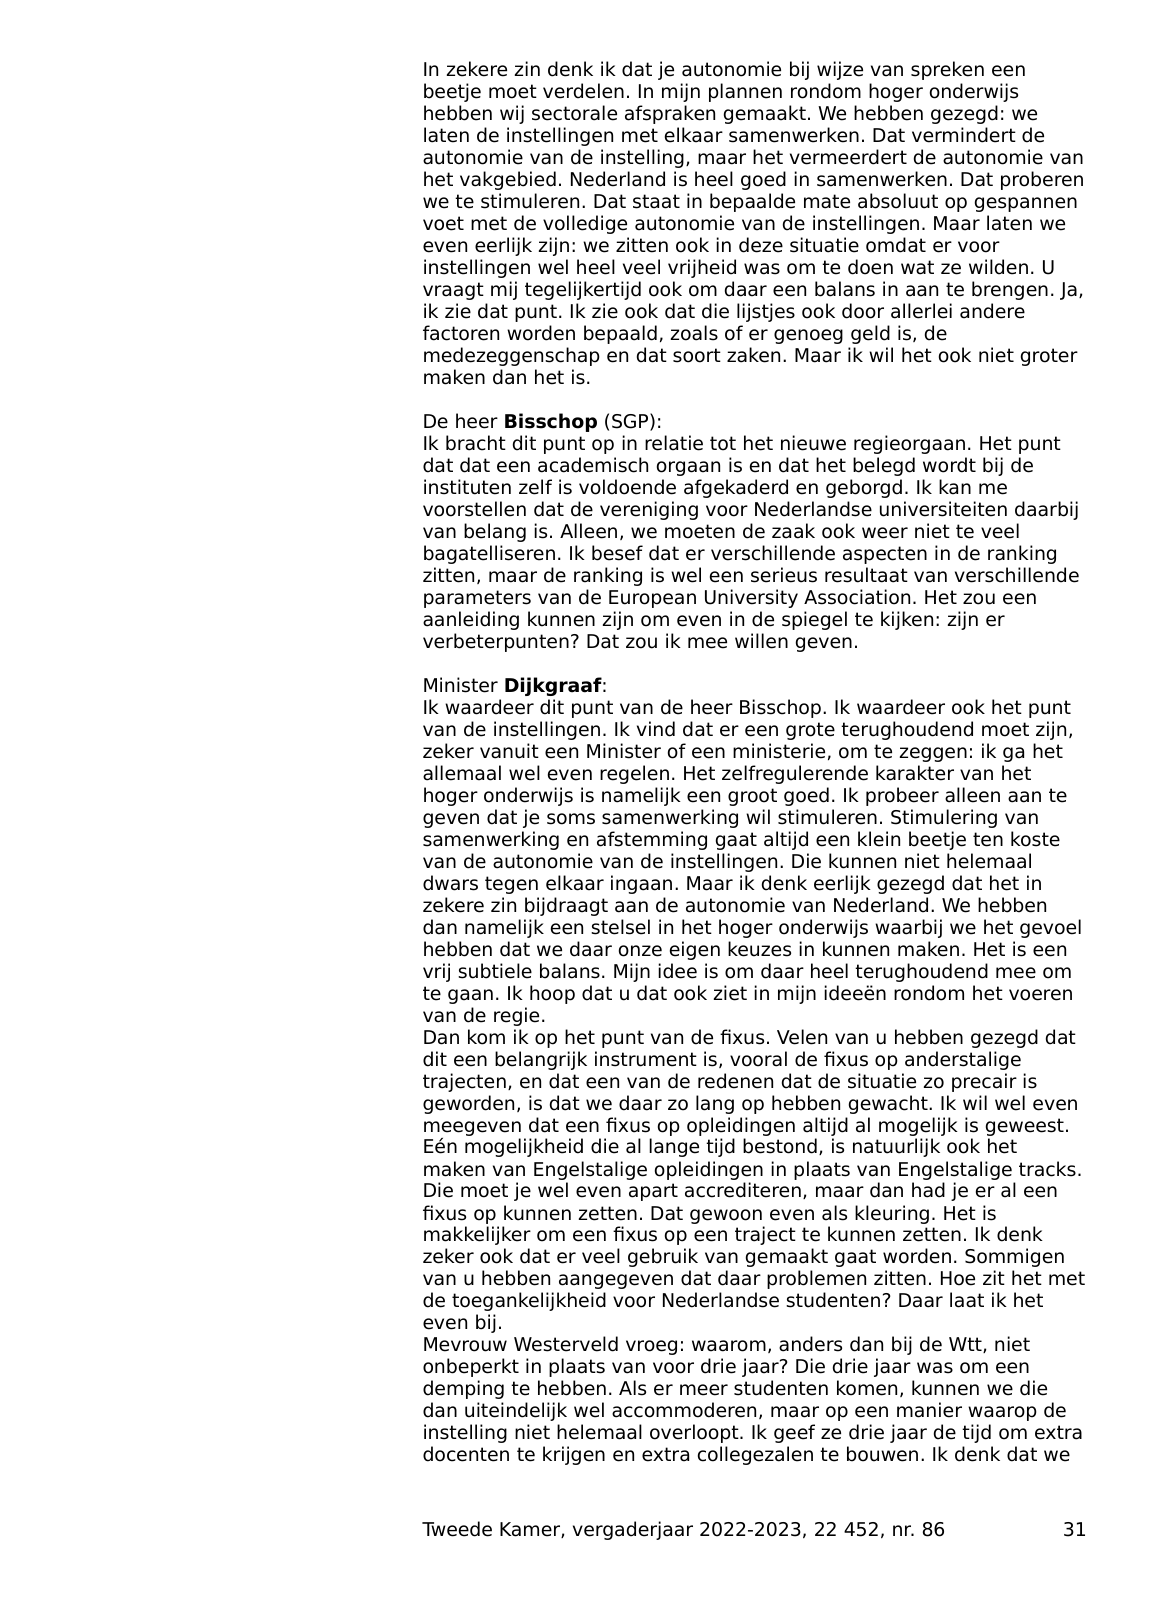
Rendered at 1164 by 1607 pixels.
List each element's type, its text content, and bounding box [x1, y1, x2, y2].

text Ik waardeer dit punt van de heer Bisschop. Ik waardeer ook het punt van de instellingen. Ik vind dat er een grote terughoudend moet zijn, zeker vanuit een Minister of een ministerie, om te zeggen: ik ga het allemaal wel even regelen. Het zelfregulerende karakter van het hoger onderwijs is namelijk een groot goed. Ik probeer alleen aan te geven dat je soms samenwerking wil stimuleren. Stimulering van samenwerking en afstemming gaat altijd een klein beetje ten koste van de autonomie van de instellingen. Die kunnen niet helemaal dwars tegen elkaar ingaan. Maar ik denk eerlijk gezegd dat het in zekere zin bijdraagt aan de autonomie van Nederland. We hebben dan namelijk een stelsel in het hoger onderwijs waarbij we het gevoel hebben dat we daar onze eigen keuzes in kunnen maken. Het is een vrij subtiele balans. Mijn idee is om daar heel terughoudend mee om te gaan. Ik hoop dat u dat ook ziet in mijn ideeën rondom het voeren van de regie. [422, 697, 1087, 1027]
text De heer Bisschop (SGP): [422, 411, 1087, 433]
text Minister Dijkgraaf: [422, 675, 1087, 697]
text Mevrouw Westerveld vroeg: waarom, anders dan bij de Wtt, niet onbeperkt in plaats van voor drie jaar? Die drie jaar was om een demping te hebben. Als er meer studenten komen, kunnen we die dan uiteindelijk wel accommoderen, maar op een manier waarop de instelling niet helemaal overloopt. Ik geef ze drie jaar de tijd om extra docenten te krijgen en extra collegezalen te bouwen. Ik denk dat we [422, 1334, 1087, 1466]
text Dan kom ik op het punt van de fixus. Velen van u hebben gezegd dat dit een belangrijk instrument is, vooral de fixus op anderstalige trajecten, en dat een van de redenen dat de situatie zo precair is geworden, is dat we daar zo lang op hebben gewacht. Ik wil wel even meegeven dat een fixus op opleidingen altijd al mogelijk is geweest. Eén mogelijkheid die al lange tijd bestond, is natuurlijk ook het maken van Engelstalige opleidingen in plaats van Engelstalige tracks. Die moet je wel even apart accrediteren, maar dan had je er al een fixus op kunnen zetten. Dat gewoon even als kleuring. Het is makkelijker om een fixus op een traject te kunnen zetten. Ik denk zeker ook dat er veel gebruik van gemaakt gaat worden. Sommigen van u hebben aangegeven dat daar problemen zitten. Hoe zit het met de toegankelijkheid voor Nederlandse studenten? Daar laat ik het even bij. [422, 1027, 1087, 1334]
text Ik bracht dit punt op in relatie tot het nieuwe regieorgaan. Het punt dat dat een academisch orgaan is en dat het belegd wordt bij de instituten zelf is voldoende afgekaderd en geborgd. Ik kan me voorstellen dat de vereniging voor Nederlandse universiteiten daarbij van belang is. Alleen, we moeten de zaak ook weer niet te veel bagatelliseren. Ik besef dat er verschillende aspecten in de ranking zitten, maar de ranking is wel een serieus resultaat van verschillende parameters van de European University Association. Het zou een aanleiding kunnen zijn om even in de spiegel te kijken: zijn er verbeterpunten? Dat zou ik mee willen geven. [422, 433, 1087, 653]
text In zekere zin denk ik dat je autonomie bij wijze van spreken een beetje moet verdelen. In mijn plannen rondom hoger onderwijs hebben wij sectorale afspraken gemaakt. We hebben gezegd: we laten de instellingen met elkaar samenwerken. Dat vermindert de autonomie van de instelling, maar het vermeerdert de autonomie van het vakgebied. Nederland is heel goed in samenwerken. Dat proberen we te stimuleren. Dat staat in bepaalde mate absoluut op gespannen voet met de volledige autonomie van de instellingen. Maar laten we even eerlijk zijn: we zitten ook in deze situatie omdat er voor instellingen wel heel veel vrijheid was om te doen wat ze wilden. U vraagt mij tegelijkertijd ook om daar een balans in aan te brengen. Ja, ik zie dat punt. Ik zie ook dat die lijstjes ook door allerlei andere factoren worden bepaald, zoals of er genoeg geld is, de medezeggenschap en dat soort zaken. Maar ik wil het ook niet groter maken dan het is. [422, 59, 1087, 389]
